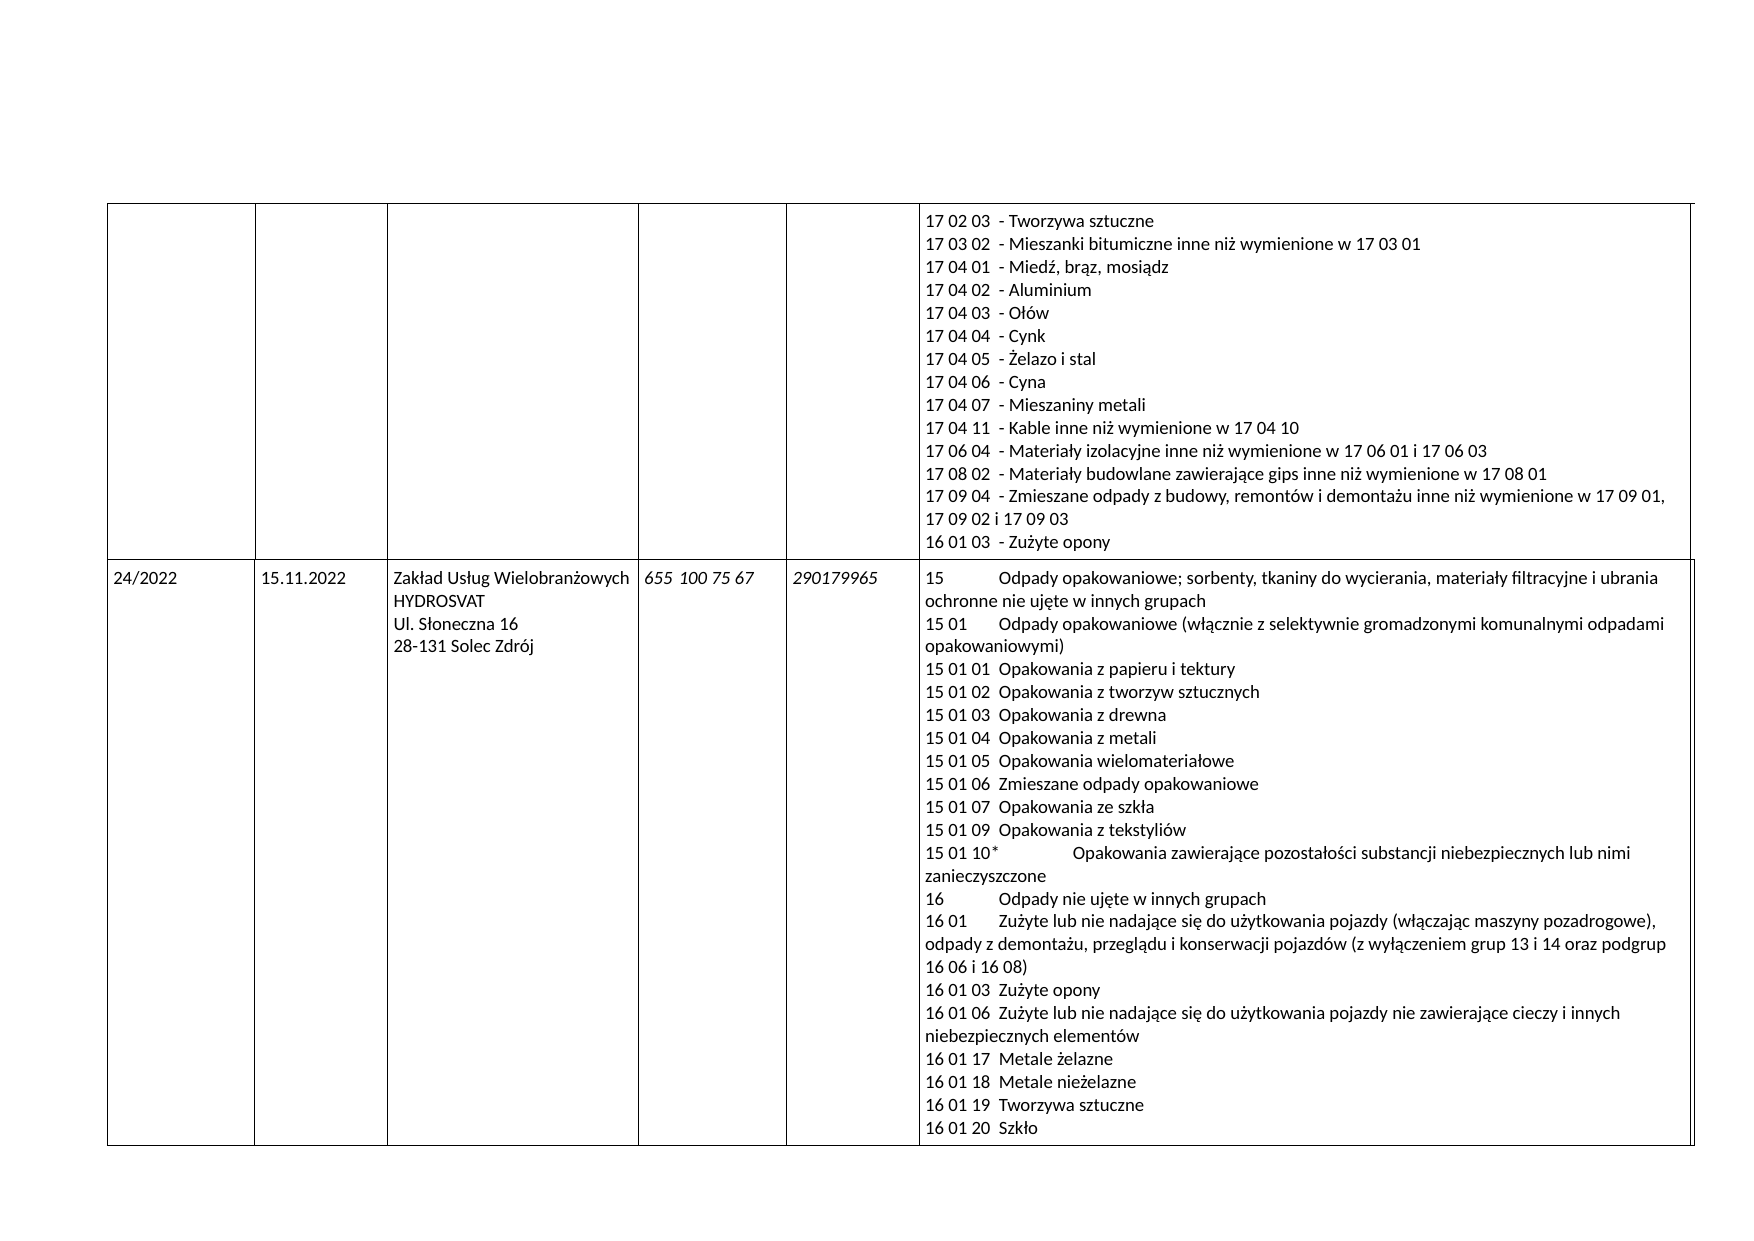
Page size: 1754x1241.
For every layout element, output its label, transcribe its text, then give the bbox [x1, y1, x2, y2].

table_cell 655 100 75 67 [639, 560, 786, 1144]
table_cell 17 02 03 - Tworzywa sztuczne 17 03 02 - Mieszanki bitumiczne inne niż wymienione w 17 03 01 17 04 01 - Miedź, brąz, mosiądz 17 04 02 - Aluminium 17 04 03 - Ołów 17 04 04 - Cynk 17 04 05 - Żelazo i stal 17 04 06 - Cyna 17 04 07 - Mieszaniny metali 17 04 11 - Kable inne niż wymienione w 17 04 10 17 06 04 - Materiały izolacyjne inne niż wymienione w 17 06 01 i 17 06 03 17 08 02 - Materiały budowlane zawierające gips inne niż wymienione w 17 08 01 17 09 04 - Zmieszane odpady z budowy, remontów i demontażu inne niż wymienione w 17 09 01, 17 09 02 i 17 09 03 16 01 03 - Zużyte opony [920, 204, 1690, 559]
table_cell 290179965 [787, 560, 919, 1144]
table_cell [787, 204, 919, 559]
table_cell [639, 204, 786, 559]
table_cell [388, 204, 638, 559]
table_cell [1691, 204, 1695, 559]
table_cell [256, 204, 387, 559]
table_cell [108, 204, 255, 559]
table_cell 24/2022 [108, 560, 254, 1144]
table_cell Zakład Usług Wielobranżowych HYDROSVAT Ul. Słoneczna 16 28-131 Solec Zdrój [388, 560, 638, 1144]
table_cell 15 Odpady opakowaniowe; sorbenty, tkaniny do wycierania, materiały filtracyjne i ubrania ochronne nie ujęte w innych grupach 15 01 Odpady opakowaniowe (włącznie z selektywnie gromadzonymi komunalnymi odpadami opakowaniowymi) 15 01 01 Opakowania z papieru i tektury 15 01 02 Opakowania z tworzyw sztucznych 15 01 03 Opakowania z drewna 15 01 04 Opakowania z metali 15 01 05 Opakowania wielomateriałowe 15 01 06 Zmieszane odpady opakowaniowe 15 01 07 Opakowania ze szkła 15 01 09 Opakowania z tekstyliów 15 01 10* Opakowania zawierające pozostałości substancji niebezpiecznych lub nimi zanieczyszczone 16 Odpady nie ujęte w innych grupach 16 01 Zużyte lub nie nadające się do użytkowania pojazdy (włączając maszyny pozadrogowe), odpady z demontażu, przeglądu i konserwacji pojazdów (z wyłączeniem grup 13 i 14 oraz podgrup 16 06 i 16 08) 16 01 03 Zużyte opony 16 01 06 Zużyte lub nie nadające się do użytkowania pojazdy nie zawierające cieczy i innych niebezpiecznych elementów 16 01 17 Metale żelazne 16 01 18 Metale nieżelazne 16 01 19 Tworzywa sztuczne 16 01 20 Szkło [920, 560, 1690, 1144]
table_cell 15.11.2022 [255, 560, 387, 1144]
